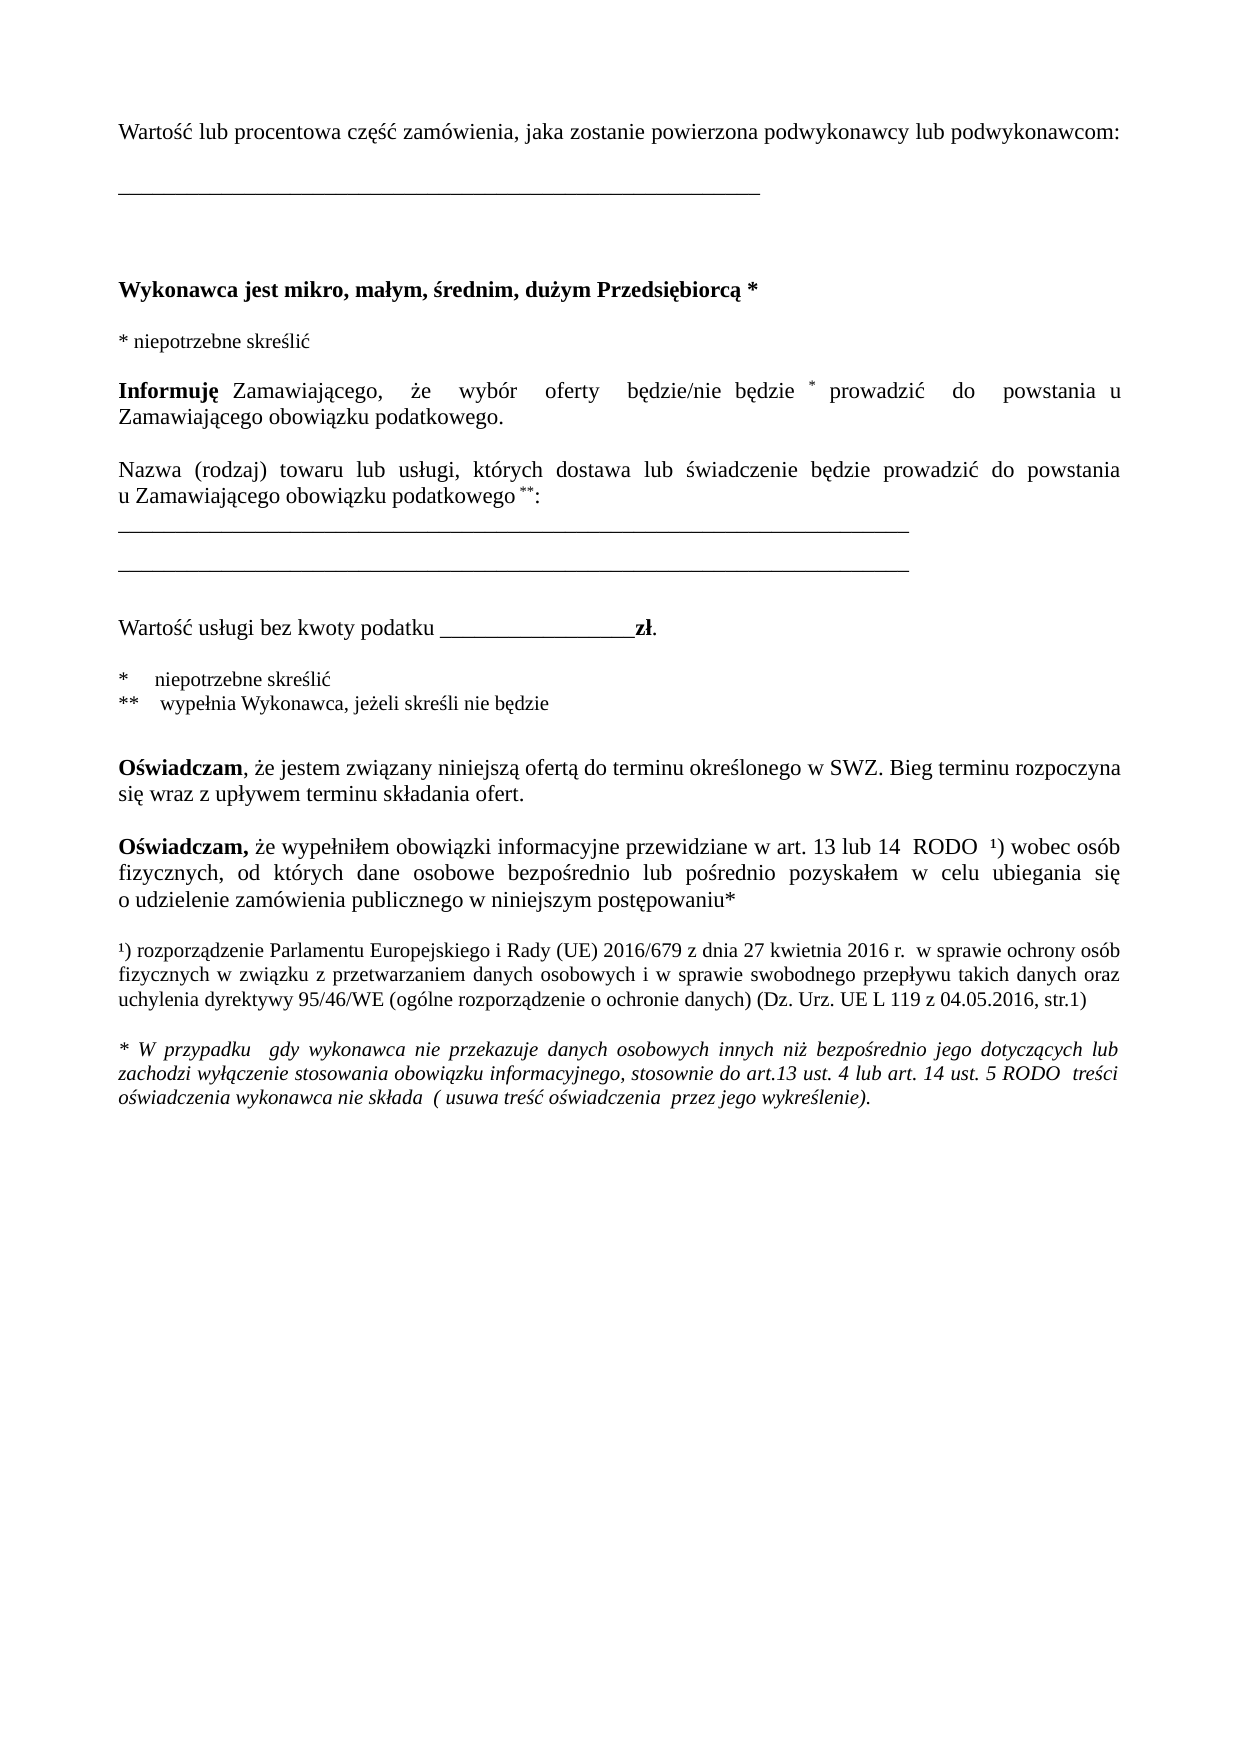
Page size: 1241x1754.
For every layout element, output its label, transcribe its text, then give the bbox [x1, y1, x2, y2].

text Wartość lub procentowa część zamówienia, jaka zostanie powierzona podwykonawcy lub podwykonawcom: ________________________________________________________ [118, 118, 1122, 197]
text Oświadczam, że wypełniłem obowiązki informacyjne przewidziane w art. 13 lub 14 RODO ¹) wobec osób fizycznych, od których dane osobowe bezpośrednio lub pośrednio pozyskałem w celu ubiegania się o udzielenie zamówienia publicznego w niniejszym postępowaniu* [118, 833, 1122, 912]
text Informuję Zamawiającego, że wybór oferty będzie/nie będzie * prowadzić do powstania u Zamawiającego obowiązku podatkowego. [118, 377, 1122, 430]
text Oświadczam, że jestem związany niniejszą ofertą do terminu określonego w SWZ. Bieg terminu rozpoczyna się wraz z upływem terminu składania ofert. [118, 754, 1122, 807]
text _____________________________________________________________________ [118, 548, 1122, 575]
text ¹) rozporządzenie Parlamentu Europejskiego i Rady (UE) 2016/679 z dnia 27 kwietnia 2016 r. w sprawie ochrony osób fizycznych w związku z przetwarzaniem danych osobowych i w sprawie swobodnego przepływu takich danych oraz uchylenia dyrektywy 95/46/WE (ogólne rozporządzenie o ochronie danych) (Dz. Urz. UE L 119 z 04.05.2016, str.1) [118, 938, 1122, 1011]
text * niepotrzebne skreślić [118, 329, 1122, 353]
text _____________________________________________________________________ [118, 509, 1122, 535]
text Nazwa (rodzaj) towaru lub usługi, których dostawa lub świadczenie będzie prowadzić do powstania u Zamawiającego obowiązku podatkowego **: [118, 456, 1122, 509]
text Wartość usługi bez kwoty podatku _________________zł. [118, 614, 1122, 641]
text ** wypełnia Wykonawca, jeżeli skreśli nie będzie [118, 691, 1122, 715]
text Wykonawca jest mikro, małym, średnim, dużym Przedsiębiorcą * [118, 276, 1122, 303]
text * W przypadku gdy wykonawca nie przekazuje danych osobowych innych niż bezpośrednio jego dotyczących lub zachodzi wyłączenie stosowania obowiązku informacyjnego, stosownie do art.13 ust. 4 lub art. 14 ust. 5 RODO treści oświadczenia wykonawca nie składa ( usuwa treść oświadczenia przez jego wykreślenie). [118, 1037, 1122, 1109]
text * niepotrzebne skreślić [118, 667, 1122, 691]
